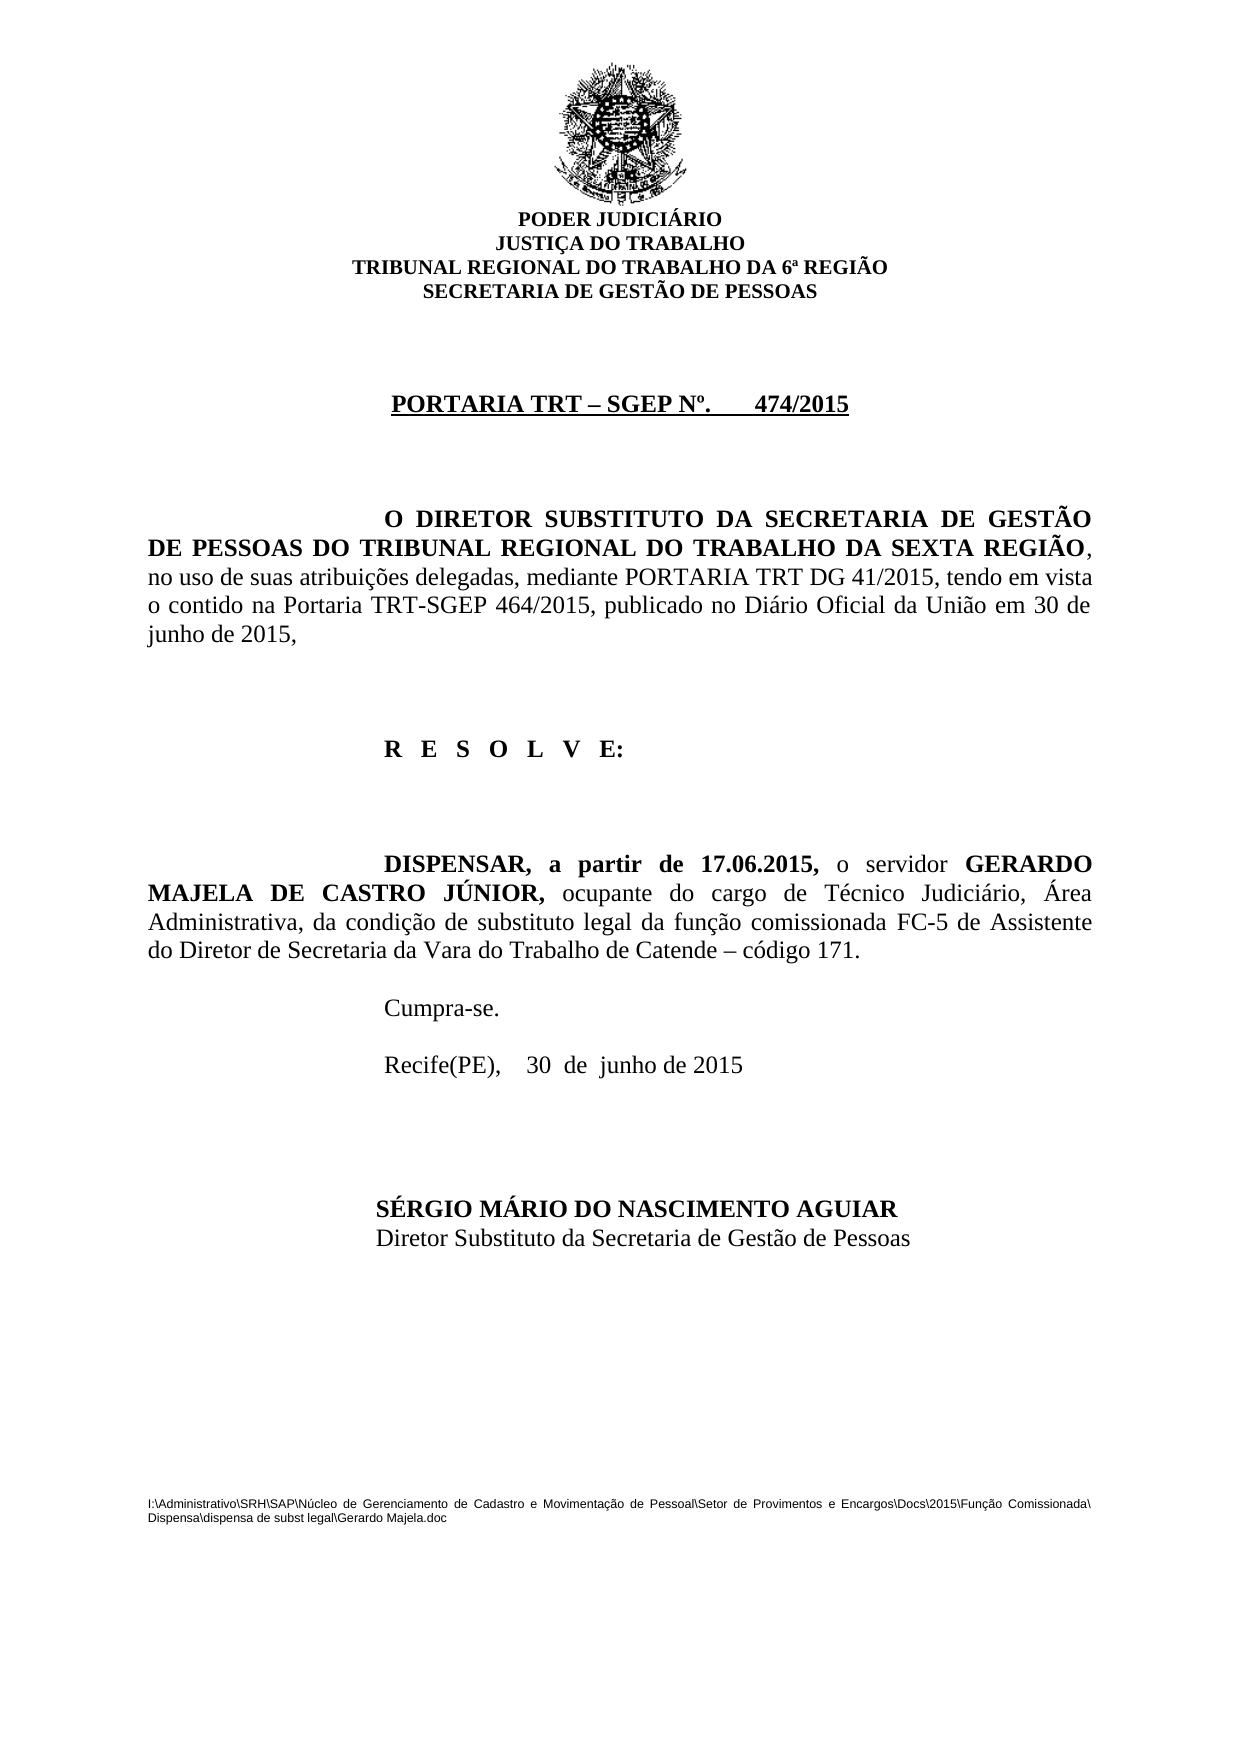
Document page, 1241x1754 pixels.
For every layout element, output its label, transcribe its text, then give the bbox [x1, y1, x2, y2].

text SÉRGIO MÁRIO DO NASCIMENTO AGUIAR [148, 1194, 1092, 1223]
text DISPENSAR, a partir de 17.06.2015, o servidor GERARDO MAJELA DE CASTRO JÚNIOR, ocupante do cargo de Técnico Judiciário, Área Administrativa, da condição de substituto legal da função comissionada FC-5 de Assistente do Diretor de Secretaria da Vara do Trabalho de Catende – código 171. [148, 849, 1092, 964]
text I:\Administrativo\SRH\SAP\Núcleo de Gerenciamento de Cadastro e Movimentação de Pessoal\Setor de Provimentos e Encargos\Docs\2015\Função Comissionada\Dispensa\dispensa de subst legal\Gerardo Majela.doc [148, 1496, 1092, 1525]
text PODER JUDICIÁRIO [148, 207, 1092, 231]
text R E S O L V E: [148, 734, 1092, 763]
text SECRETARIA DE GESTÃO DE PESSOAS [148, 279, 1092, 303]
text JUSTIÇA DO TRABALHO [148, 231, 1092, 255]
text Cumpra-se. [148, 993, 1092, 1022]
text TRIBUNAL REGIONAL DO TRABALHO DA 6ª REGIÃO [148, 255, 1092, 279]
text Diretor Substituto da Secretaria de Gestão de Pessoas [148, 1223, 1092, 1252]
text Recife(PE), 30 de junho de 2015 [148, 1051, 1092, 1079]
text O DIRETOR SUBSTITUTO DA SECRETARIA DE GESTÃO DE PESSOAS DO TRIBUNAL REGIONAL DO TRABALHO DA SEXTA REGIÃO, no uso de suas atribuições delegadas, mediante PORTARIA TRT DG 41/2015, tendo em vista o contido na Portaria TRT-SGEP 464/2015, publicado no Diário Oficial da União em 30 de junho de 2015, [148, 504, 1092, 648]
text PORTARIA TRT – SGEP Nº. 474/2015 [148, 389, 1092, 418]
